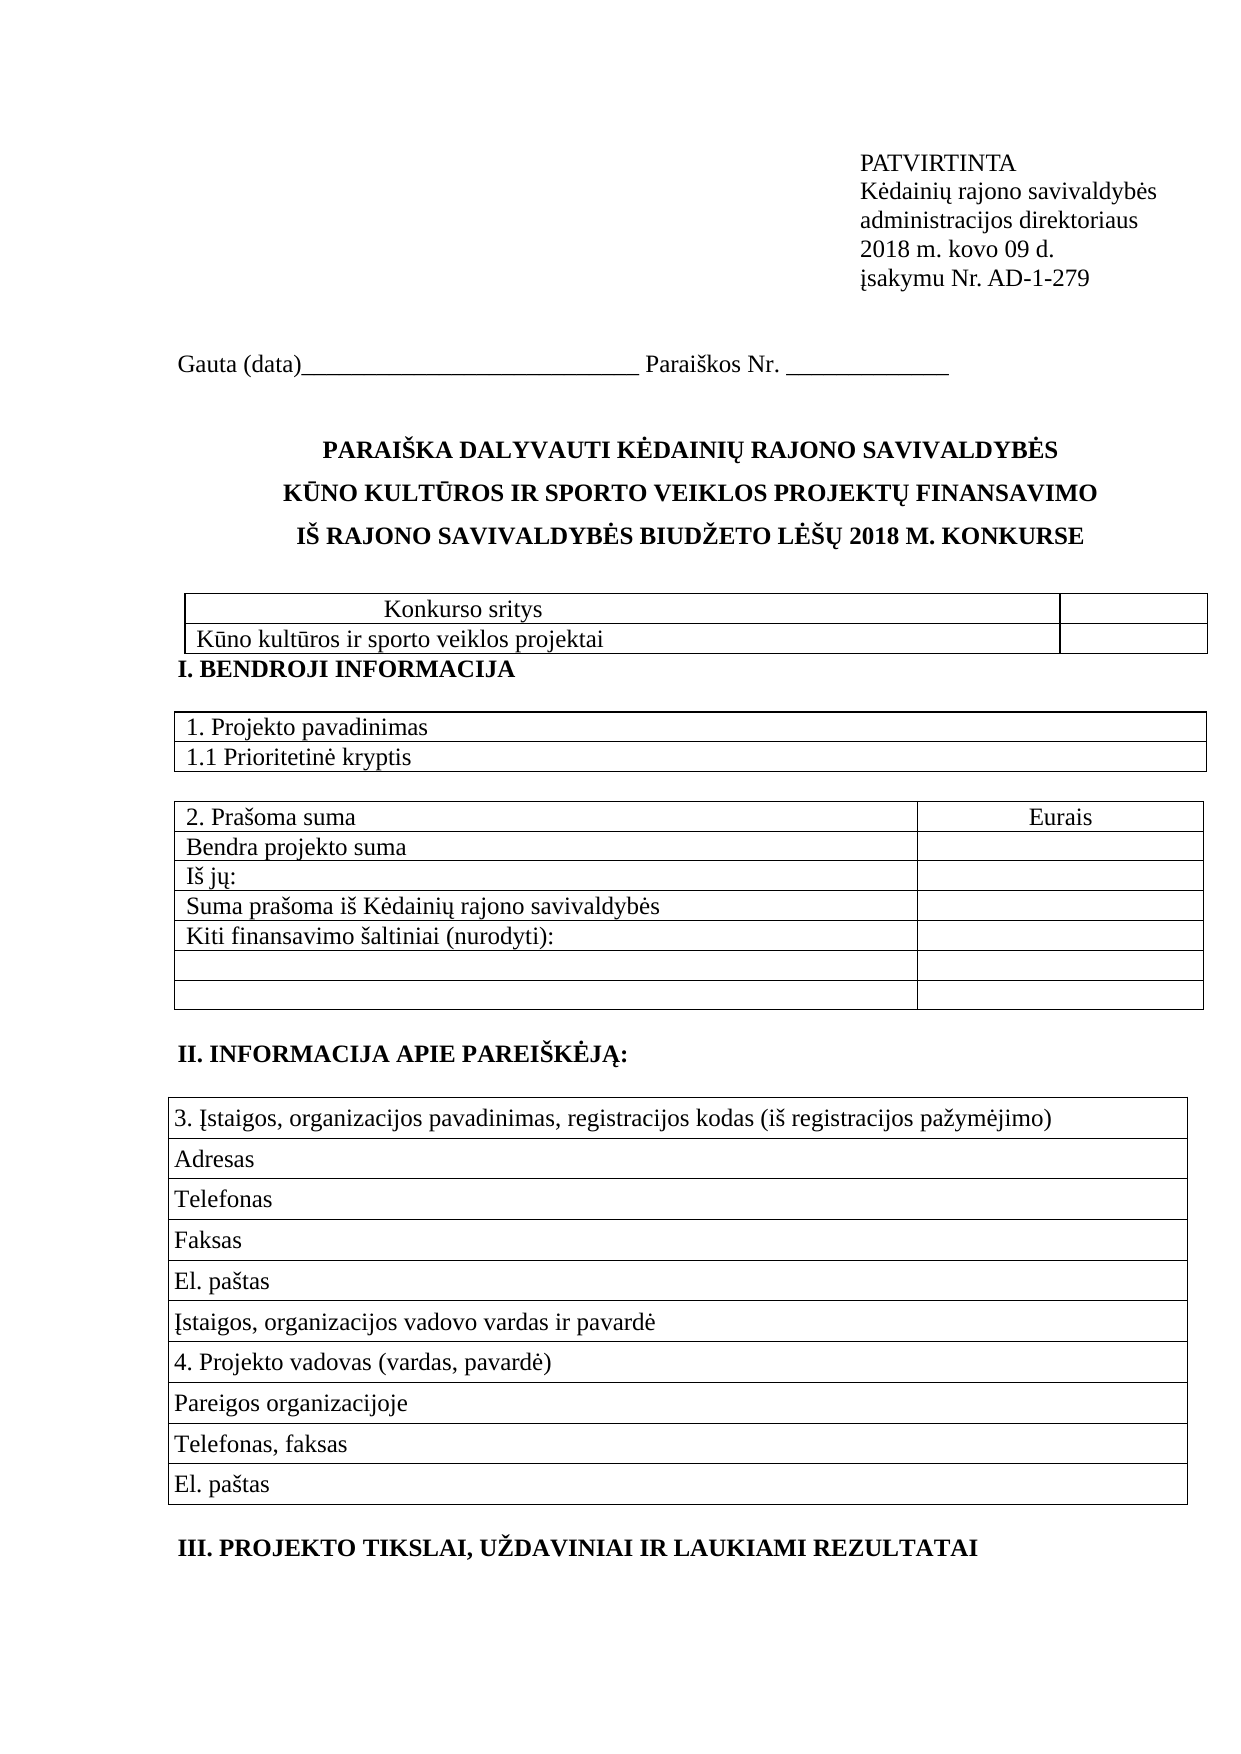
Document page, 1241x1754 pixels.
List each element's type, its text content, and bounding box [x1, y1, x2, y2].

table_cell Kūno kultūros ir sporto veiklos projektai [186, 624, 1059, 653]
table_cell El. paštas [169, 1261, 1187, 1300]
table_cell Kiti finansavimo šaltiniai (nurodyti): [175, 921, 917, 950]
text I. Bendroji informacija [177, 654, 1180, 683]
table_cell 1.1 Prioritetinė kryptis [175, 742, 1206, 771]
table_header Konkurso sritys [186, 594, 1059, 623]
table_header Eurais [918, 802, 1203, 831]
table_cell [918, 832, 1203, 860]
text Gauta (data)___________________________ Paraiškos Nr. _____________ [177, 349, 1180, 378]
text įsakymu Nr. AD-1-279 [860, 263, 1180, 291]
table_cell Adresas [169, 1139, 1187, 1178]
text 2018 m. kovo 09 d. [860, 234, 1180, 263]
table_cell [1061, 624, 1207, 653]
text II. INFORMACIJA APIE PAREIŠKĖJĄ: [177, 1039, 1180, 1068]
table_header PARAIŠKA DALYVAUTI KĖDAINIŲ RAJONO SAVIVALDYBĖS KŪNO KULTŪROS IR SPORTO VEIKLOS PROJEKTŲ FINANSAVIMO IŠ RAJONO SAVIVALDYBĖS BIUDŽETO LĖŠŲ 2018 M. KONKURSE [174, 435, 1207, 654]
table_cell [918, 891, 1203, 920]
table_cell [175, 981, 917, 1009]
table_cell Pareigos organizacijoje [169, 1383, 1187, 1422]
text Kėdainių rajono savivaldybės [860, 176, 1180, 205]
table_header 1. Projekto pavadinimas [175, 713, 1206, 741]
table_header [1061, 594, 1207, 623]
table_cell Įstaigos, organizacijos vadovo vardas ir pavardė [169, 1301, 1187, 1341]
text PATVIRTINTA [860, 148, 1180, 176]
table_cell Telefonas [169, 1179, 1187, 1219]
table_cell El. paštas [169, 1464, 1187, 1504]
table_header 2. Prašoma suma [175, 802, 917, 831]
table_cell [918, 951, 1203, 979]
text administracijos direktoriaus [860, 205, 1180, 234]
table_header 3. Įstaigos, organizacijos pavadinimas, registracijos kodas (iš registracijos pažymėjimo) [169, 1098, 1187, 1137]
text III. PROJEKTO TIKSLAI, UŽDAVINIAI IR LAUKIAMI REZULTATAI [177, 1533, 1180, 1562]
table_cell 4. Projekto vadovas (vardas, pavardė) [169, 1342, 1187, 1382]
table_cell Faksas [169, 1220, 1187, 1259]
table_cell [918, 981, 1203, 1009]
table_cell Telefonas, faksas [169, 1424, 1187, 1463]
table_cell Bendra projekto suma [175, 832, 917, 860]
table_cell Iš jų: [175, 861, 917, 890]
table_cell [918, 861, 1203, 890]
table_cell [175, 951, 917, 979]
table_cell Suma prašoma iš Kėdainių rajono savivaldybės [175, 891, 917, 920]
table_cell [918, 921, 1203, 950]
